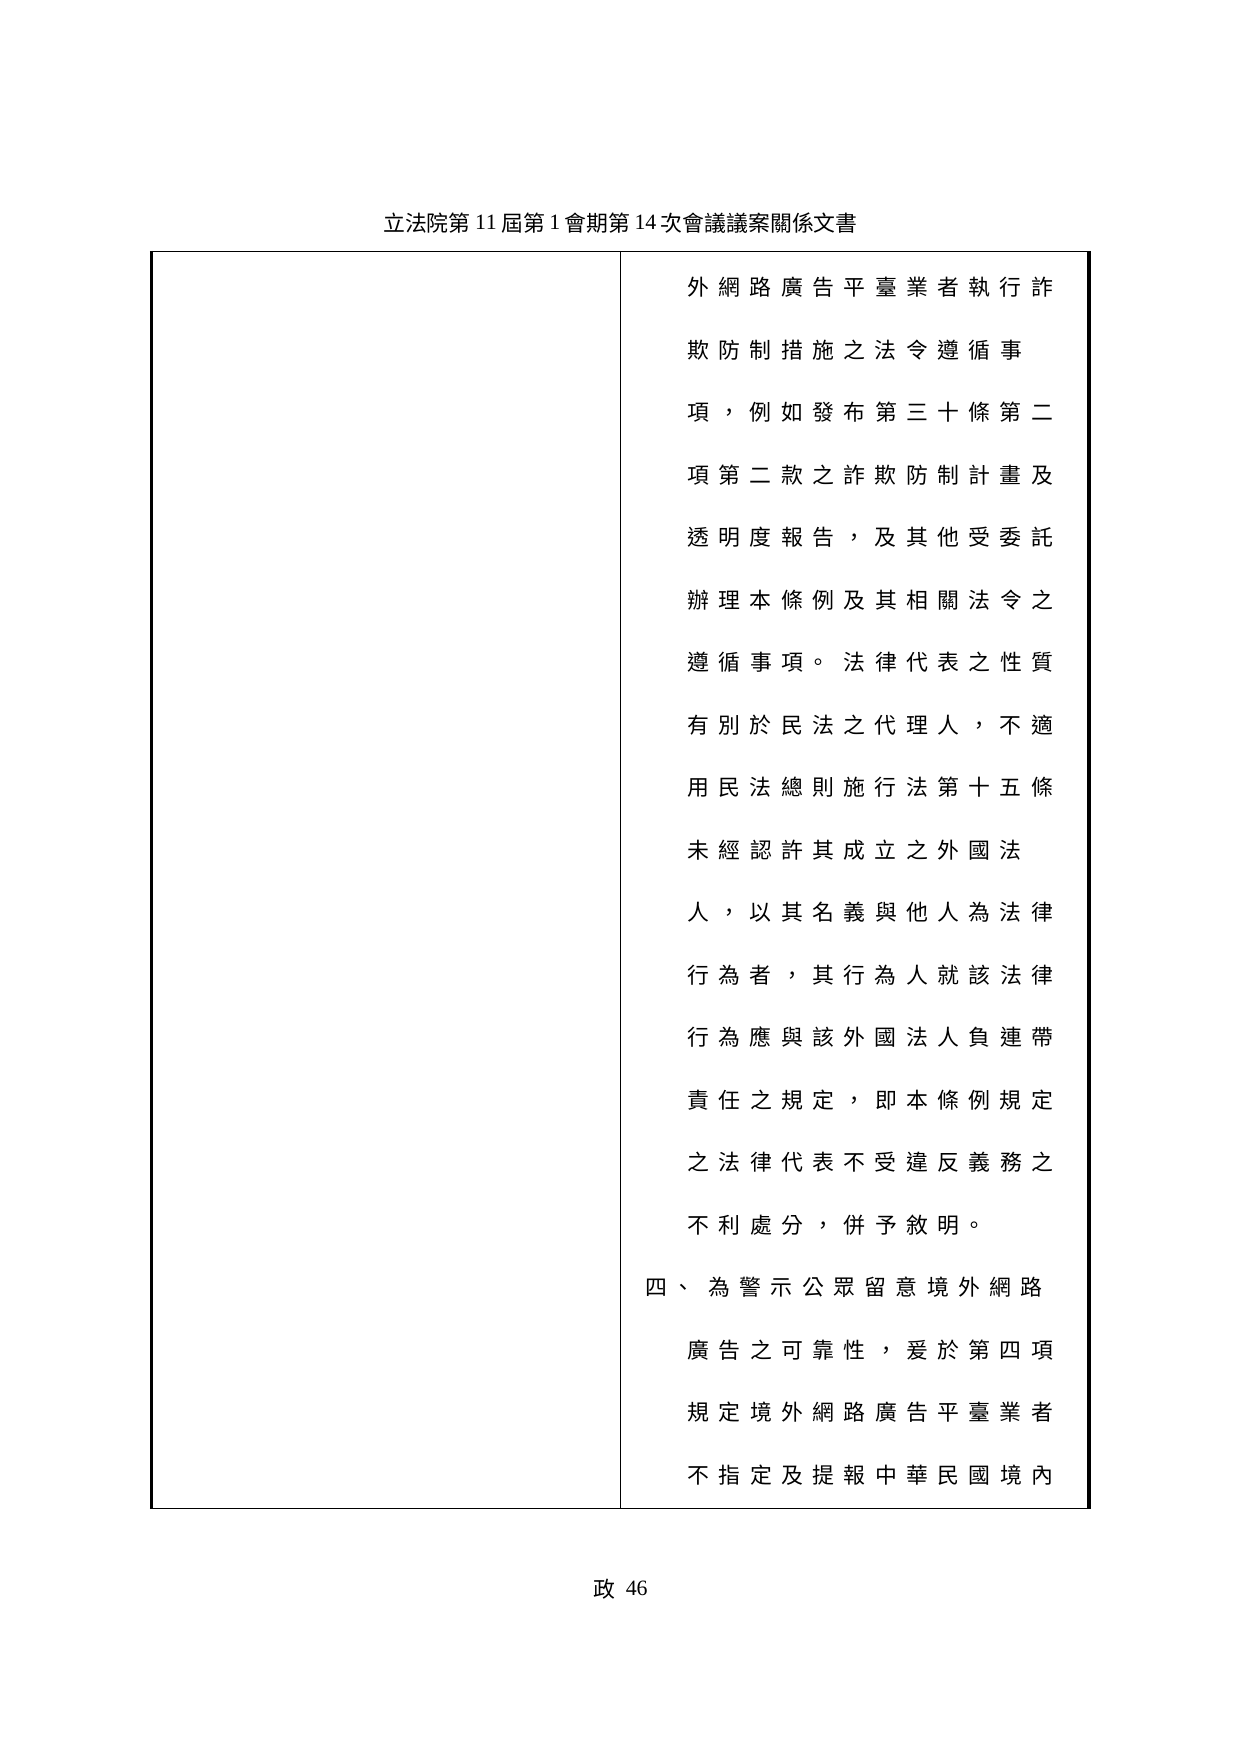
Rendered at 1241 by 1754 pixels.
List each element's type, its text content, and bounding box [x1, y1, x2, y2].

table_cell [153, 252, 620, 1508]
table_cell 外網路廣告平臺業者執行詐欺防制措施之法令遵循事項，例如發布第三十條第二項第二款之詐欺防制計畫及透明度報告，及其他受委託辦理本條例及其相關法令之遵循事項。法律代表之性質有別於民法之代理人，不適用民法總則施行法第十五條未經認許其成立之外國法人，以其名義與他人為法律行為者，其行為人就該法律行為應與該外國法人負連帶責任之規定，即本條例規定之法律代表不受違反義務之不利處分，併予敘明。 四、為警示公眾留意境外網路廣告之可靠性，爰於第四項規定境外網路廣告平臺業者不指定及提報中華民國境內 [621, 252, 1087, 1508]
